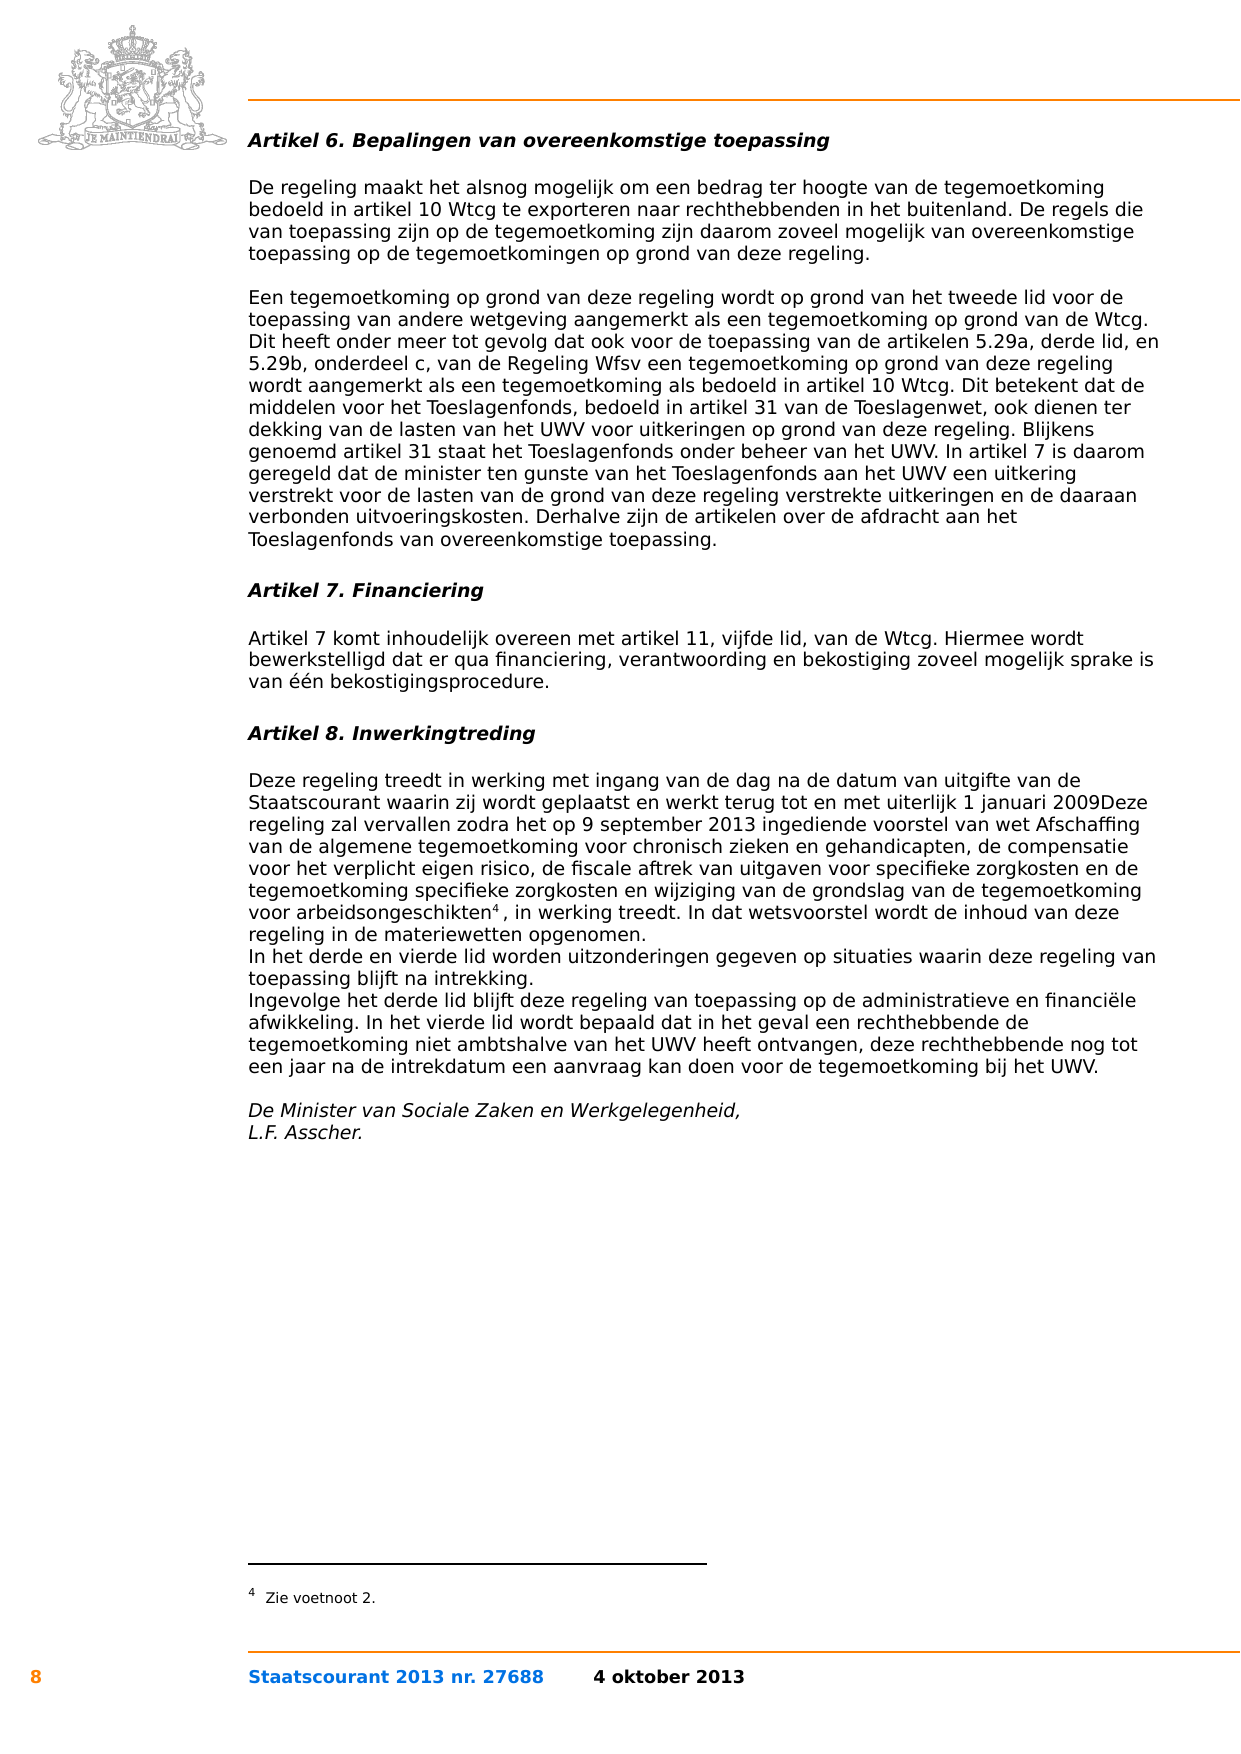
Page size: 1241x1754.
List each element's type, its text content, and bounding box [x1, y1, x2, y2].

text Een tegemoetkoming op grond van deze regeling wordt op grond van het tweede lid voor de toepassing van andere wetgeving aangemerkt als een tegemoetkoming op grond van de Wtcg. Dit heeft onder meer tot gevolg dat ook voor de toepassing van de artikelen 5.29a, derde lid, en 5.29b, onderdeel c, van de Regeling Wfsv een tegemoetkoming op grond van deze regeling wordt aangemerkt als een tegemoetkoming als bedoeld in artikel 10 Wtcg. Dit betekent dat de middelen voor het Toeslagenfonds, bedoeld in artikel 31 van de Toeslagenwet, ook dienen ter dekking van de lasten van het UWV voor uitkeringen op grond van deze regeling. Blijkens genoemd artikel 31 staat het Toeslagenfonds onder beheer van het UWV. In artikel 7 is daarom geregeld dat de minister ten gunste van het Toeslagenfonds aan het UWV een uitkering verstrekt voor de lasten van de grond van deze regeling verstrekte uitkeringen en de daaraan verbonden uitvoeringskosten. Derhalve zijn de artikelen over de afdracht aan het Toeslagenfonds van overeenkomstige toepassing. [248, 287, 1163, 550]
subtitle Artikel 8. Inwerkingtreding [248, 723, 1163, 745]
text Deze regeling treedt in werking met ingang van de dag na de datum van uitgifte van de Staatscourant waarin zij wordt geplaatst en werkt terug tot en met uiterlijk 1 januari 2009Deze regeling zal vervallen zodra het op 9 september 2013 ingediende voorstel van wet Afschaffing van de algemene tegemoetkoming voor chronisch zieken en gehandicapten, de compensatie voor het verplicht eigen risico, de fiscale aftrek van uitgaven voor specifieke zorgkosten en de tegemoetkoming specifieke zorgkosten en wijziging van de grondslag van de tegemoetkoming voor arbeidsongeschikten, in werking treedt. In dat wetsvoorstel wordt de inhoud van deze regeling in de materiewetten opgenomen. [248, 770, 1163, 946]
text In het derde en vierde lid worden uitzonderingen gegeven op situaties waarin deze regeling van toepassing blijft na intrekking. [248, 946, 1163, 990]
text Artikel 7 komt inhoudelijk overeen met artikel 11, vijfde lid, van de Wtcg. Hiermee wordt bewerkstelligd dat er qua financiering, verantwoording en bekostiging zoveel mogelijk sprake is van één bekostigingsprocedure. [248, 627, 1163, 693]
picture [38, 25, 227, 150]
text De regeling maakt het alsnog mogelijk om een bedrag ter hoogte van de tegemoetkoming bedoeld in artikel 10 Wtcg te exporteren naar rechthebbenden in het buitenland. De regels die van toepassing zijn op de tegemoetkoming zijn daarom zoveel mogelijk van overeenkomstige toepassing op de tegemoetkomingen op grond van deze regeling. [248, 177, 1163, 265]
text Ingevolge het derde lid blijft deze regeling van toepassing op de administratieve en financiële afwikkeling. In het vierde lid wordt bepaald dat in het geval een rechthebbende de tegemoetkoming niet ambtshalve van het UWV heeft ontvangen, deze rechthebbende nog tot een jaar na de intrekdatum een aanvraag kan doen voor de tegemoetkoming bij het UWV. [248, 990, 1163, 1078]
subtitle Artikel 7. Financiering [248, 580, 1163, 602]
text Zie voetnoot 2. [248, 1586, 1163, 1608]
subtitle Artikel 6. Bepalingen van overeenkomstige toepassing [248, 130, 1163, 152]
text De Minister van Sociale Zaken en Werkgelegenheid, L.F. Asscher. [248, 1100, 1163, 1144]
